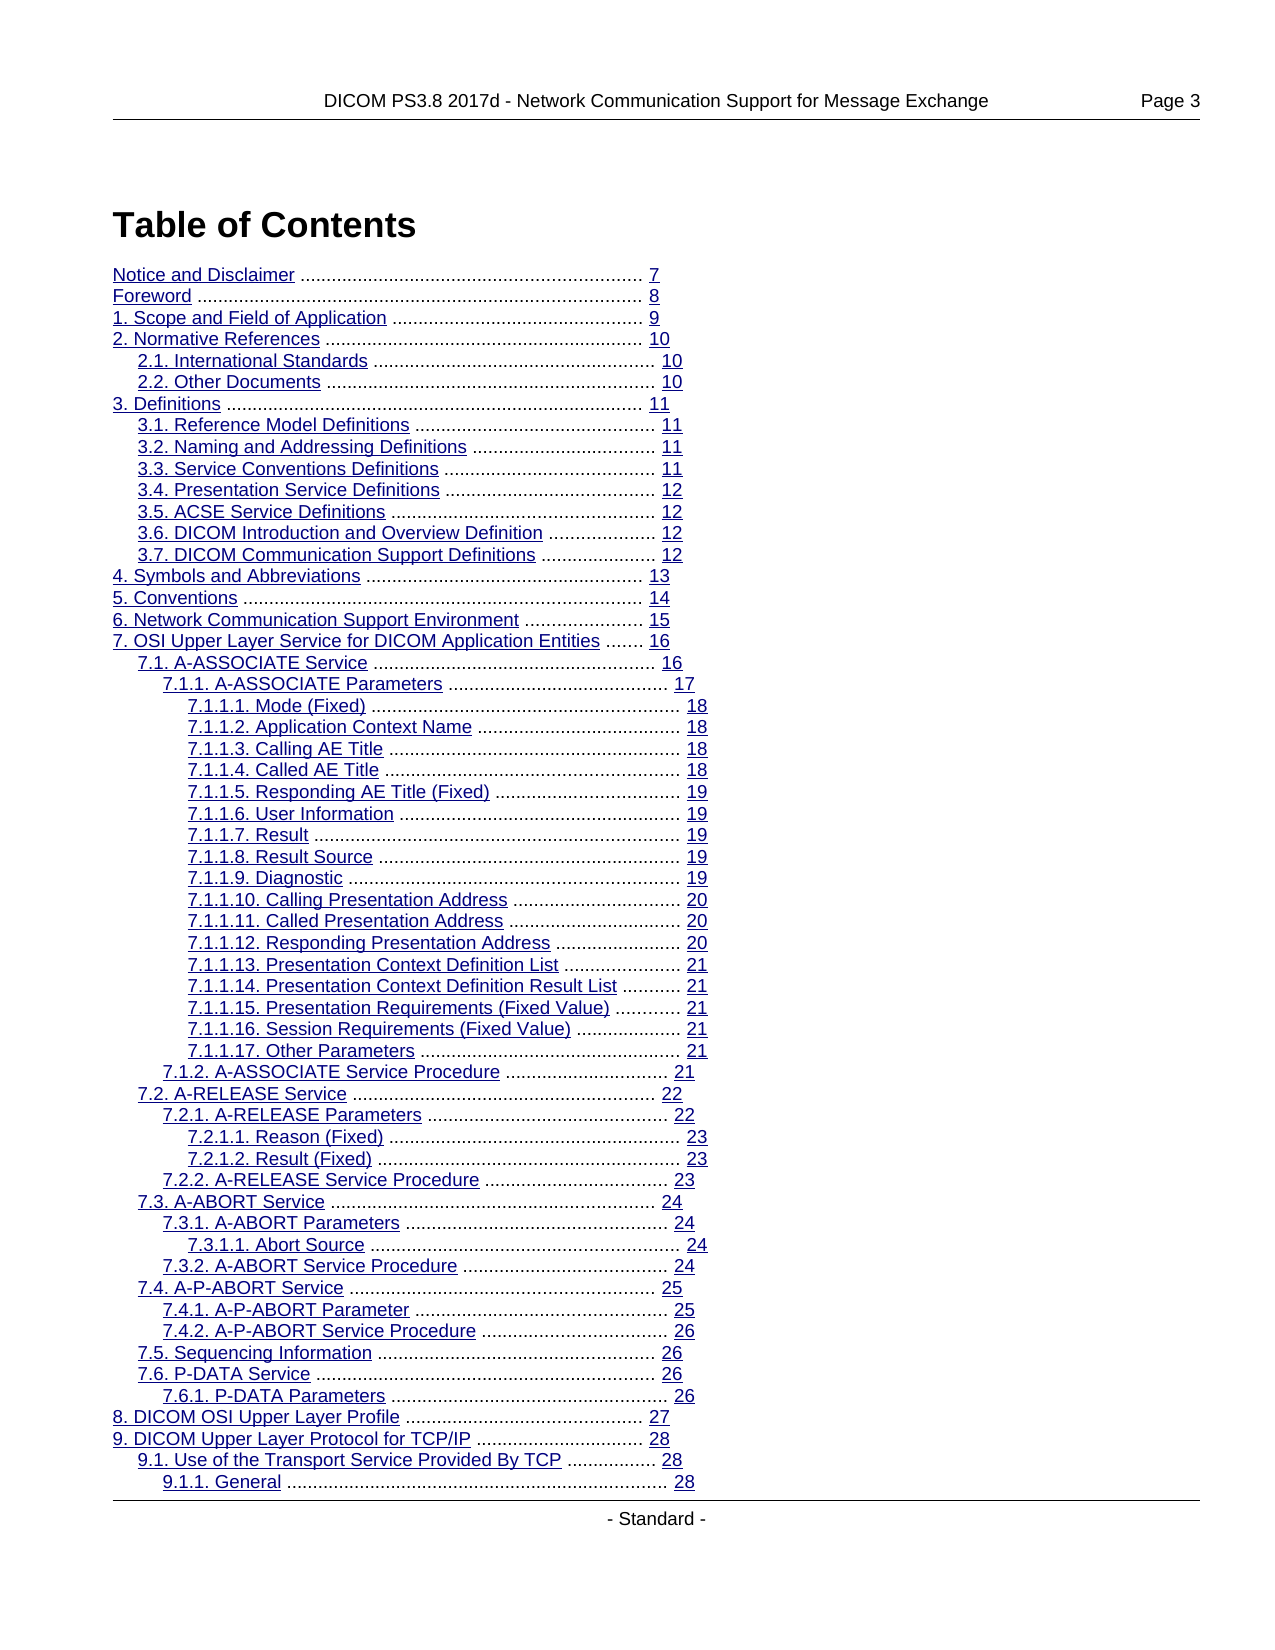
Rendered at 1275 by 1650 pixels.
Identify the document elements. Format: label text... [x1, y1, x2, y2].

text 3.1. Reference Model Definitions 0 [137, 414, 1175, 436]
text 7.1.1.10. Calling Presentation Address 0 [187, 889, 1175, 910]
text 7.1.1.15. Presentation Requirements (Fixed Value) 0 [187, 996, 1175, 1018]
text 8. DICOM OSI Upper Layer Profile 0 [112, 1406, 1175, 1428]
text 5. Conventions 0 [112, 587, 1175, 608]
text 3.3. Service Conventions Definitions 0 [137, 457, 1175, 479]
text Foreword 0 [112, 285, 1175, 306]
text 2.2. Other Documents 0 [137, 371, 1175, 393]
text 7.2.1.1. Reason (Fixed) 0 [187, 1126, 1175, 1147]
text 7.2.1.2. Result (Fixed) 0 [187, 1147, 1175, 1169]
text 7.4. A-P-ABORT Service 0 [137, 1277, 1175, 1298]
text 3.4. Presentation Service Definitions 0 [137, 479, 1175, 501]
text 7.1.1. A-ASSOCIATE Parameters 0 [162, 673, 1175, 694]
text 6. Network Communication Support Environment 0 [112, 608, 1175, 630]
text 7.1.2. A-ASSOCIATE Service Procedure 0 [162, 1061, 1175, 1083]
text 7.4.1. A-P-ABORT Parameter 0 [162, 1298, 1175, 1320]
text 7.1.1.2. Application Context Name 0 [187, 716, 1175, 738]
text Notice and Disclaimer 0 [112, 263, 1175, 285]
text 7.1.1.9. Diagnostic 0 [187, 867, 1175, 889]
text 7.2.2. A-RELEASE Service Procedure 0 [162, 1169, 1175, 1191]
text 7.1.1.7. Result 0 [187, 824, 1175, 846]
text 7.1.1.17. Other Parameters 0 [187, 1039, 1175, 1061]
text 7.3.1. A-ABORT Parameters 0 [162, 1212, 1175, 1234]
text 3.6. DICOM Introduction and Overview Definition 0 [137, 522, 1175, 544]
text Table of Contents [112, 204, 1200, 245]
text 7.5. Sequencing Information 0 [137, 1341, 1175, 1363]
text 7.3. A-ABORT Service 0 [137, 1191, 1175, 1212]
text 7.1.1.13. Presentation Context Definition List 0 [187, 953, 1175, 975]
text 7.1.1.8. Result Source 0 [187, 846, 1175, 867]
text 9.1. Use of the Transport Service Provided By TCP 0 [137, 1449, 1175, 1471]
text 3. Definitions 0 [112, 393, 1175, 414]
text 7.6.1. P-DATA Parameters 0 [162, 1384, 1175, 1406]
text 7.1.1.11. Called Presentation Address 0 [187, 910, 1175, 932]
text 9.1.1. General 0 [162, 1471, 1175, 1492]
text 7.4.2. A-P-ABORT Service Procedure 0 [162, 1320, 1175, 1341]
text 7.1.1.5. Responding AE Title (Fixed) 0 [187, 781, 1175, 802]
text 2.1. International Standards 0 [137, 349, 1175, 371]
text 1. Scope and Field of Application 0 [112, 306, 1175, 328]
text 9. DICOM Upper Layer Protocol for TCP/IP 0 [112, 1428, 1175, 1449]
text 7.1.1.14. Presentation Context Definition Result List 0 [187, 975, 1175, 996]
text 7.2. A-RELEASE Service 0 [137, 1083, 1175, 1104]
text 3.7. DICOM Communication Support Definitions 0 [137, 544, 1175, 565]
text 7.1.1.16. Session Requirements (Fixed Value) 0 [187, 1018, 1175, 1039]
text 7.3.2. A-ABORT Service Procedure 0 [162, 1255, 1175, 1277]
text 7.1.1.4. Called AE Title 0 [187, 759, 1175, 781]
text 7.3.1.1. Abort Source 0 [187, 1234, 1175, 1255]
text 3.5. ACSE Service Definitions 0 [137, 501, 1175, 522]
text 4. Symbols and Abbreviations 0 [112, 565, 1175, 587]
text 2. Normative References 0 [112, 328, 1175, 349]
text 7.1.1.3. Calling AE Title 0 [187, 738, 1175, 759]
text 7.1.1.12. Responding Presentation Address 0 [187, 932, 1175, 953]
text 7.2.1. A-RELEASE Parameters 0 [162, 1104, 1175, 1126]
text 7.1.1.6. User Information 0 [187, 802, 1175, 824]
text 7.1.1.1. Mode (Fixed) 0 [187, 694, 1175, 716]
text 7.1. A-ASSOCIATE Service 0 [137, 651, 1175, 673]
text 3.2. Naming and Addressing Definitions 0 [137, 436, 1175, 457]
text 7.6. P-DATA Service 0 [137, 1363, 1175, 1384]
text 7. OSI Upper Layer Service for DICOM Application Entities 0 [112, 630, 1175, 651]
